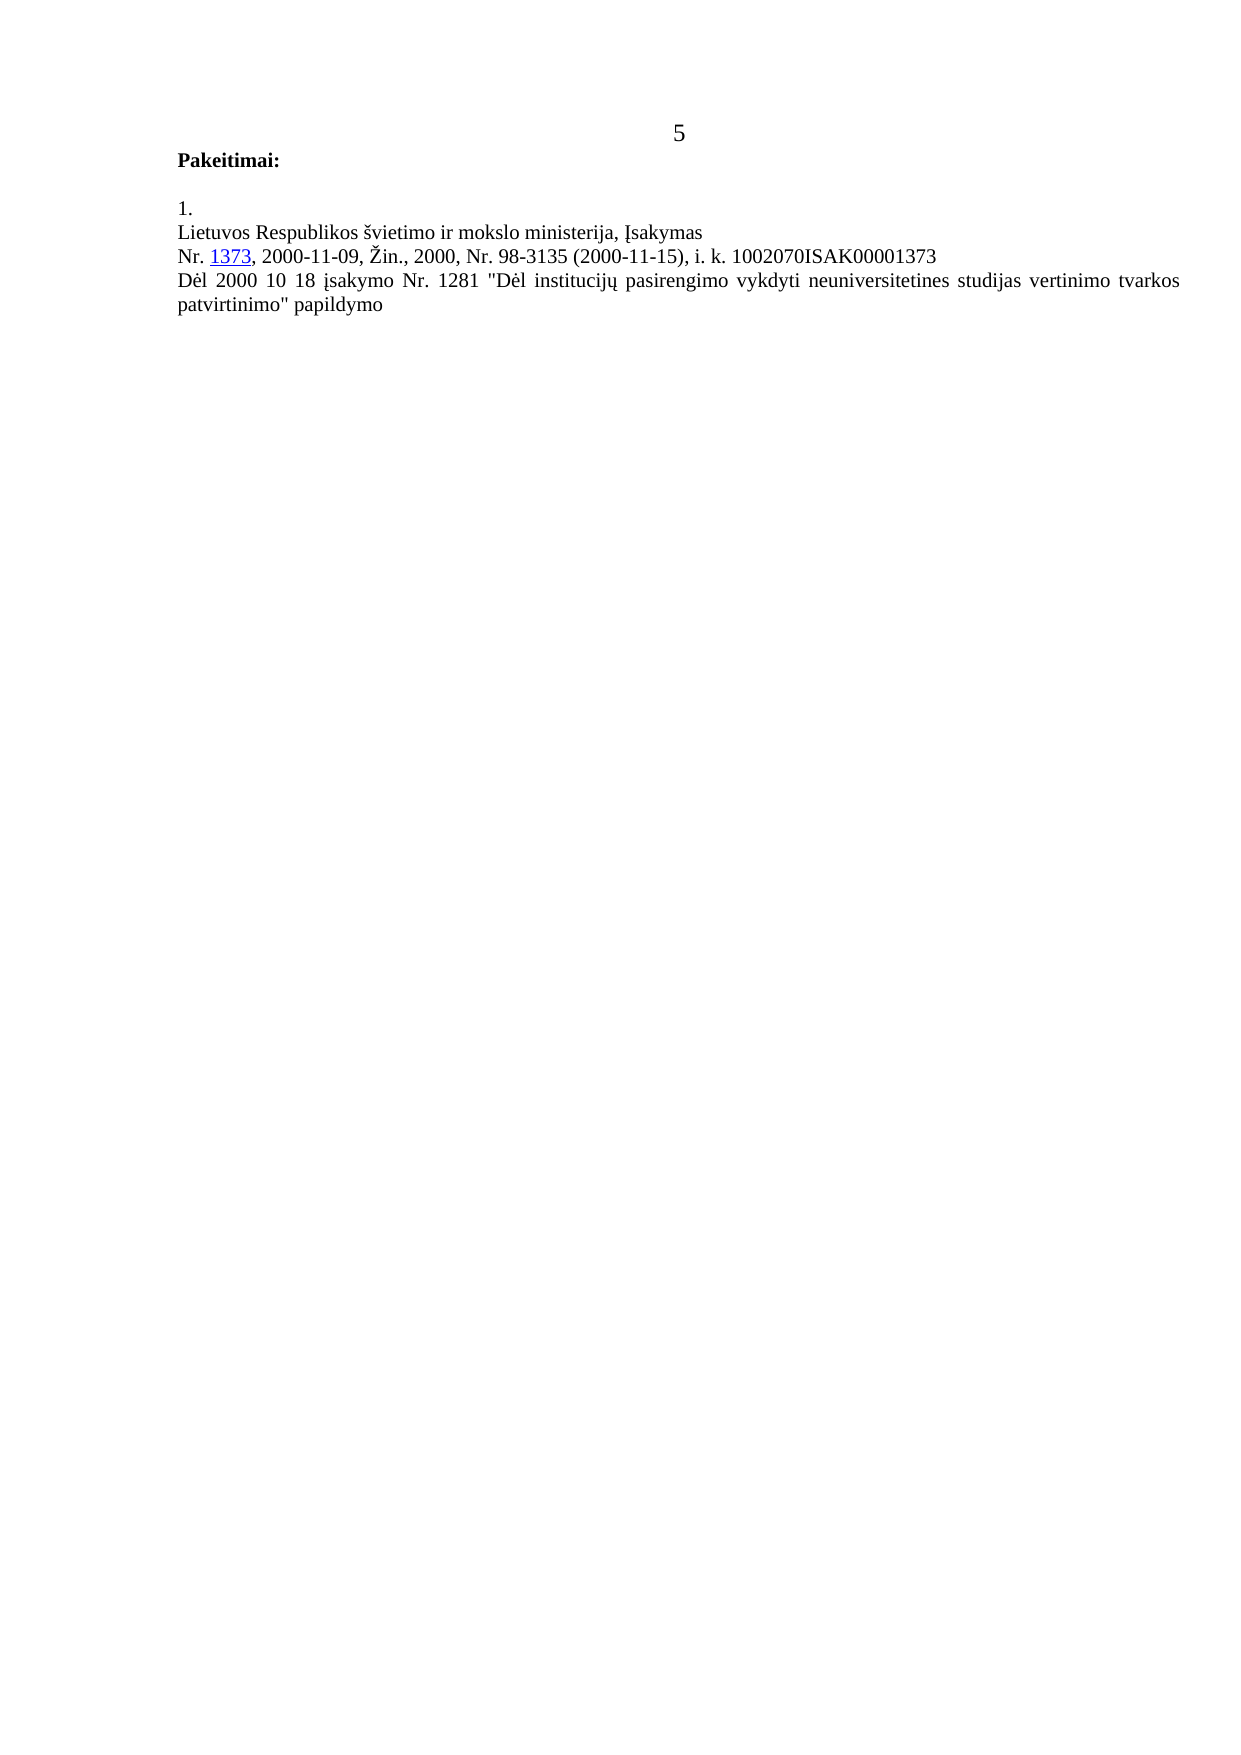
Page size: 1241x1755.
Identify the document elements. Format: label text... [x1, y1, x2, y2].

text Lietuvos Respublikos švietimo ir mokslo ministerija, Įsakymas [177, 220, 1181, 244]
text Dėl 2000 10 18 įsakymo Nr. 1281 "Dėl institucijų pasirengimo vykdyti neuniversitetines studijas vertinimo tvarkos patvirtinimo" papildymo [177, 268, 1181, 316]
text 1. [177, 196, 1181, 220]
text Pakeitimai: [177, 148, 1181, 172]
text Nr. 1373, 2000-11-09, Žin., 2000, Nr. 98-3135 (2000-11-15), i. k. 1002070ISAK00001373 [177, 244, 1181, 268]
